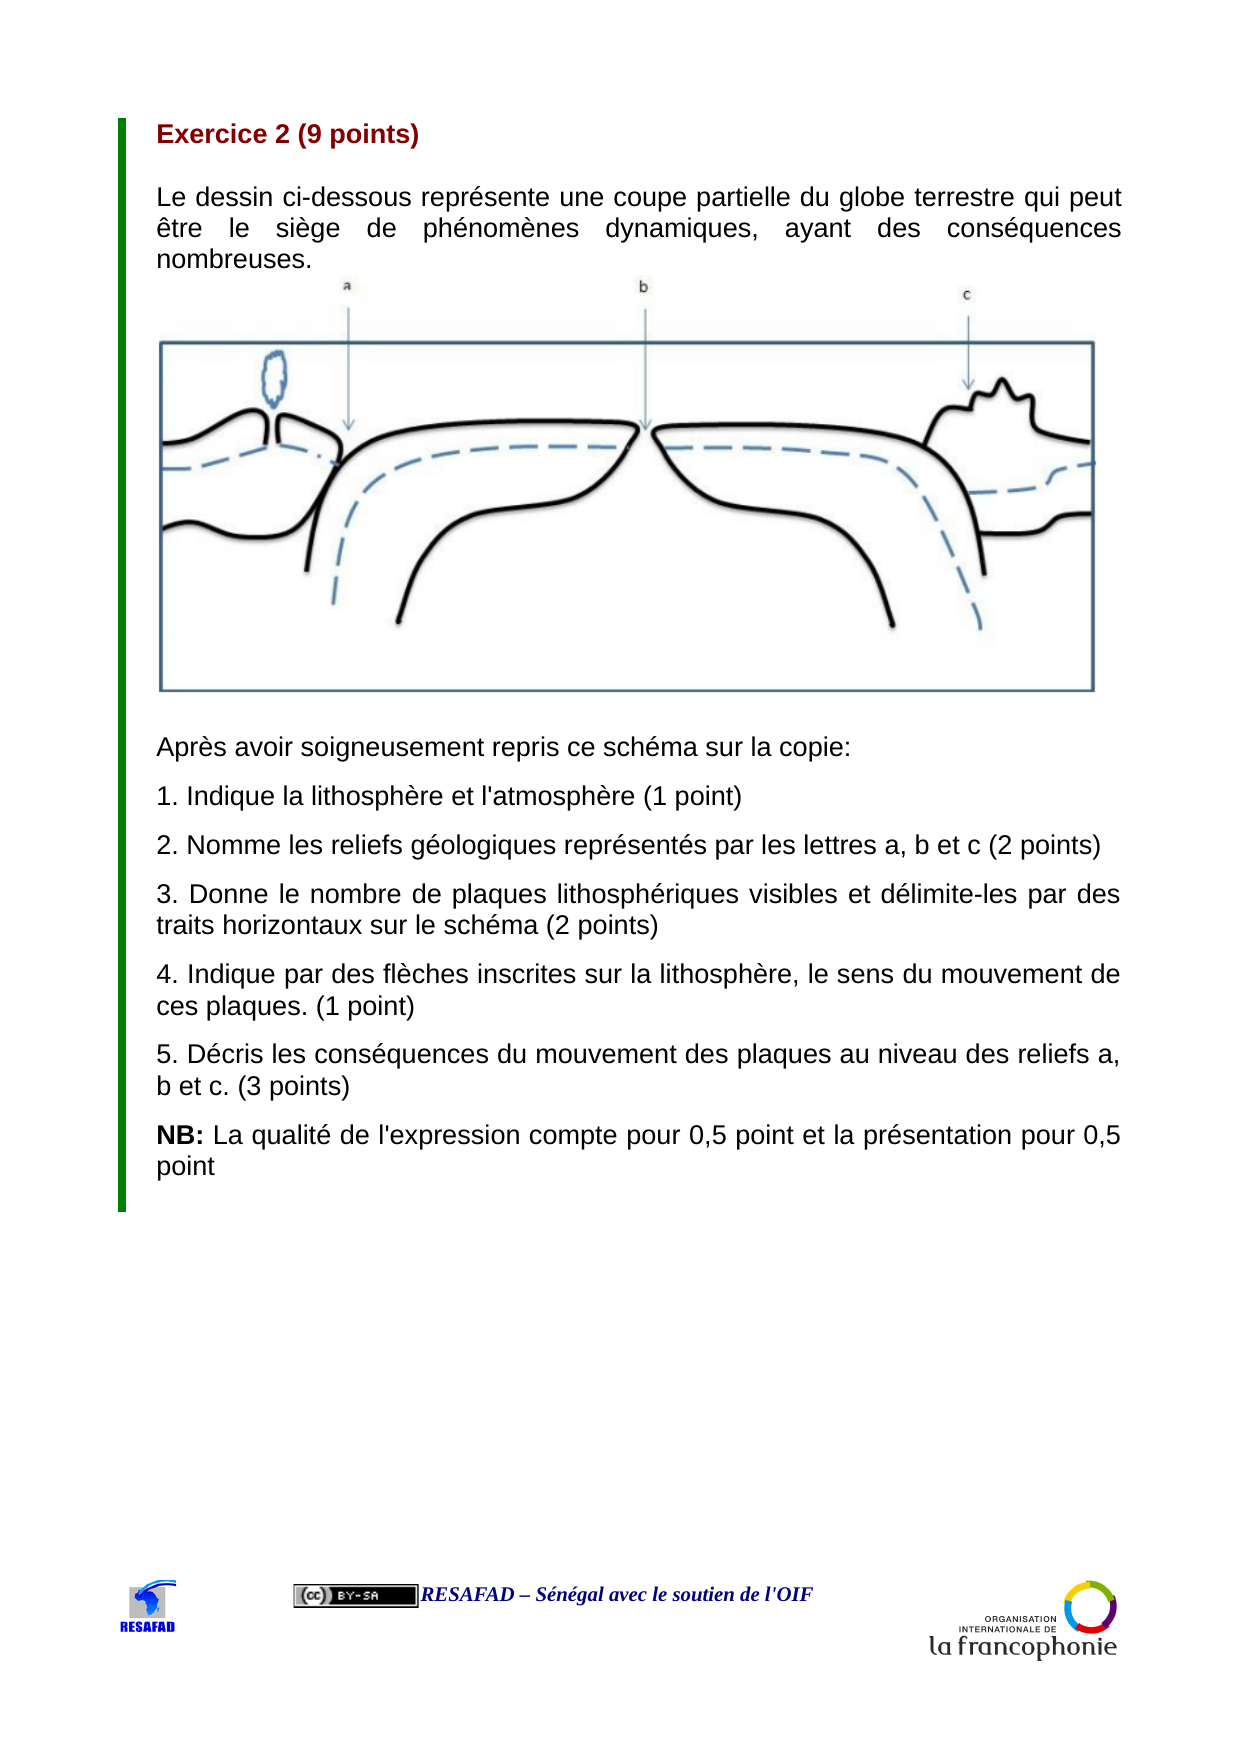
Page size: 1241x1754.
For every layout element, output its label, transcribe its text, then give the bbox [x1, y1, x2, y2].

text 2. Nomme les reliefs géologiques représentés par les lettres a, b et c (2 points) [126, 829, 1122, 860]
text 4. Indique par des flèches inscrites sur la lithosphère, le sens du mouvement de ces plaques. (1 point) [126, 958, 1122, 1021]
picture [137, 274, 1104, 700]
text Le dessin ci-dessous représente une coupe partielle du globe terrestre qui peut être le siège de phénomènes dynamiques, ayant des conséquences nombreuses. [126, 181, 1122, 274]
picture [293, 1584, 419, 1608]
text NB: La qualité de l'expression compte pour 0,5 point et la présentation pour 0,5 point [126, 1119, 1122, 1181]
picture [922, 1578, 1124, 1668]
text 5. Décris les conséquences du mouvement des plaques au niveau des reliefs a, b et c. (3 points) [126, 1038, 1122, 1101]
text 1. Indique la lithosphère et l'atmosphère (1 point) [126, 780, 1122, 811]
text Exercice 2 (9 points) [126, 118, 1122, 149]
text Après avoir soigneusement repris ce schéma sur la copie: [126, 731, 1122, 762]
picture [120, 1580, 177, 1632]
text 3. Donne le nombre de plaques lithosphériques visibles et délimite-les par des traits horizontaux sur le schéma (2 points) [126, 878, 1122, 941]
